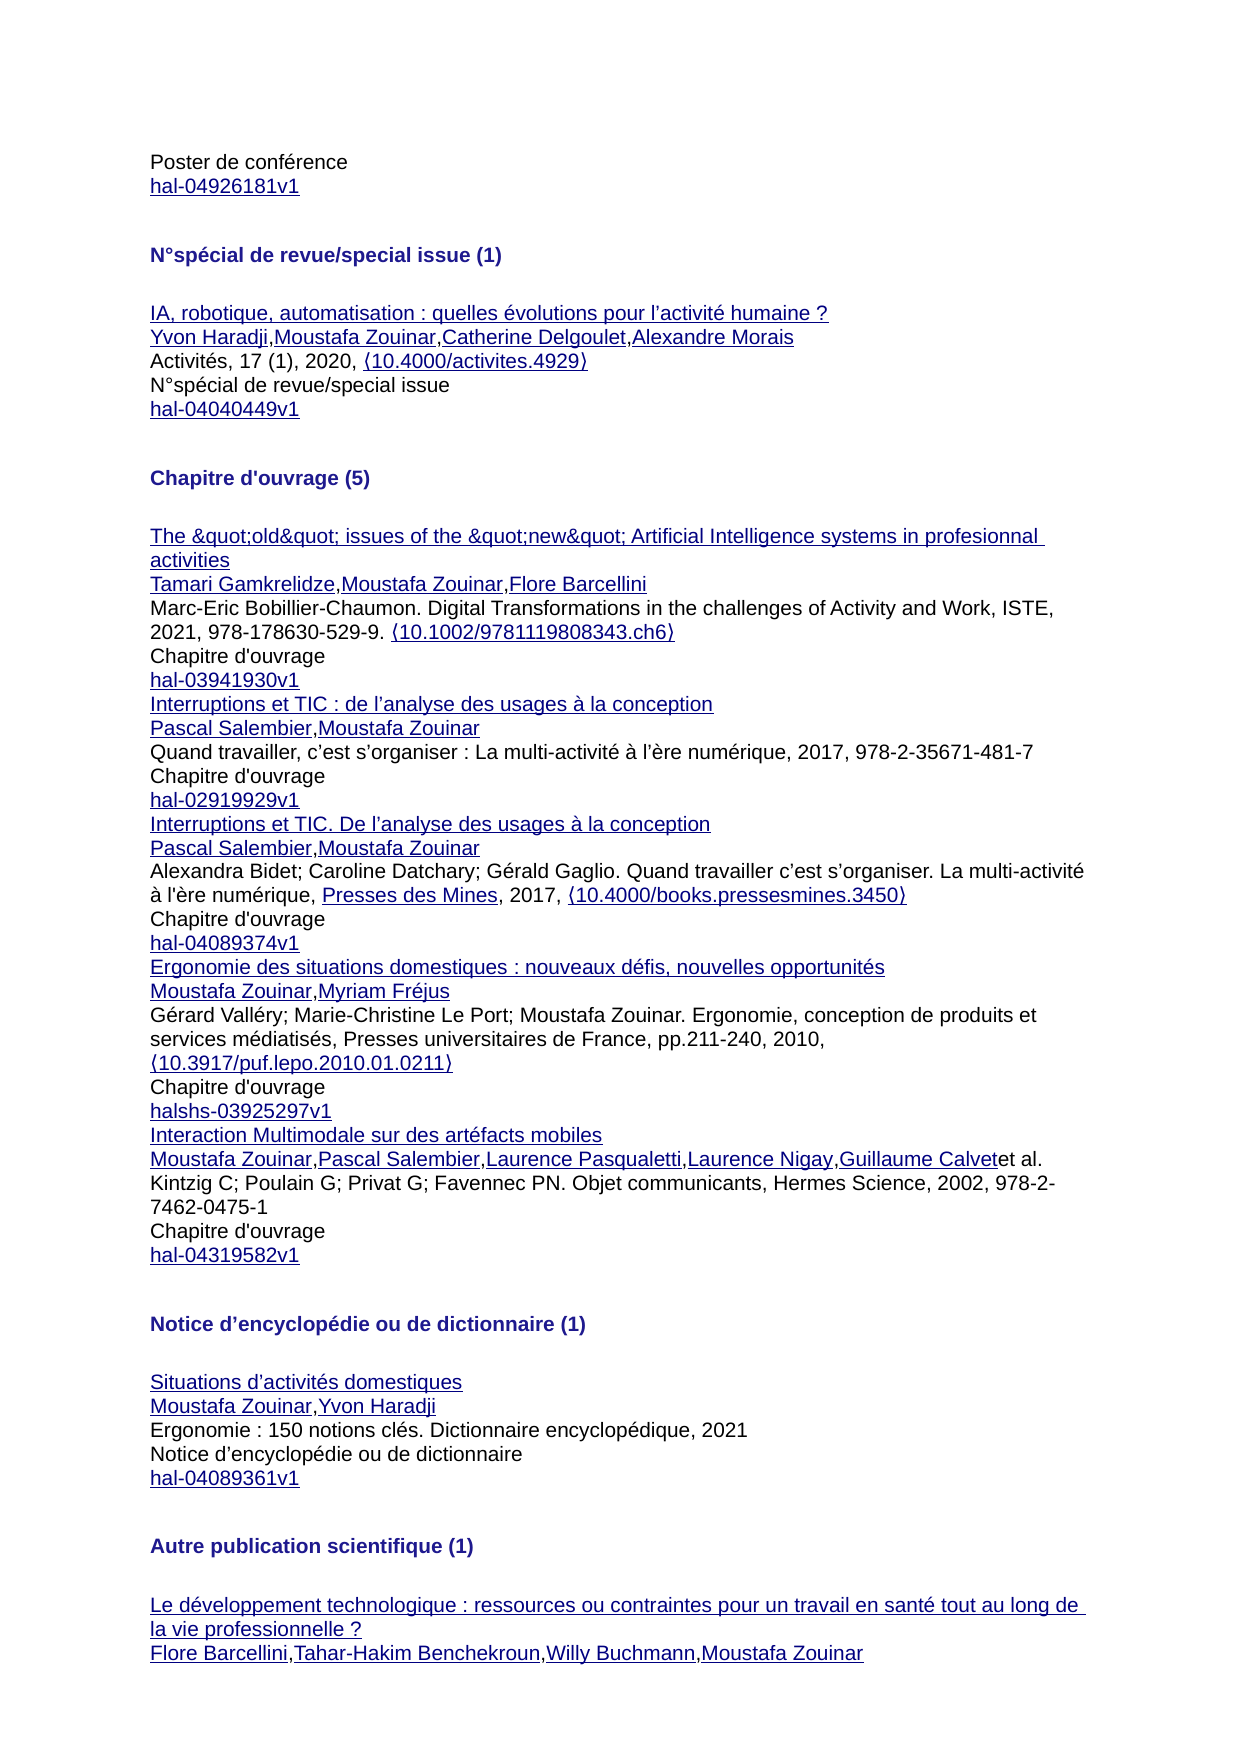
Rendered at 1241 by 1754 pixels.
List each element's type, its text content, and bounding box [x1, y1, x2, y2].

subtitle Autre publication scientifique (1) [150, 1534, 1090, 1558]
subtitle Chapitre d'ouvrage (5) [150, 466, 1090, 489]
subtitle N°spécial de revue/special issue (1) [150, 243, 1090, 267]
table_header Poster de conférence hal-04926181v1 [150, 150, 1090, 198]
table_cell Interruptions et TIC. De l’analyse des usages à la conception Pascal Salembier,Moustafa Zouinar Alexandra Bidet; Caroline Datchary; Gérald Gaglio. Quand travailler c’est s’organiser. La multi-activité à l'ère numérique, Presses des Mines, 2017, ⟨10.4000/books.pressesmines.3450⟩ Chapitre d'ouvrage hal-04089374v1 [150, 811, 1090, 955]
table_cell Interaction Multimodale sur des artéfacts mobiles Moustafa Zouinar,Pascal Salembier,Laurence Pasqualetti,Laurence Nigay,Guillaume Calvetet al. Kintzig C; Poulain G; Privat G; Favennec PN. Objet communicants, Hermes Science, 2002, 978-2-7462-0475-1 Chapitre d'ouvrage hal-04319582v1 [150, 1123, 1090, 1267]
table_cell Interruptions et TIC : de l’analyse des usages à la conception Pascal Salembier,Moustafa Zouinar Quand travailler, c’est s’organiser : La multi-activité à l’ère numérique, 2017, 978-2-35671-481-7 Chapitre d'ouvrage hal-02919929v1 [150, 692, 1090, 811]
table_header Le développement technologique : ressources ou contraintes pour un travail en santé tout au long de la vie professionnelle ? Flore Barcellini,Tahar-Hakim Benchekroun,Willy Buchmann,Moustafa Zouinar [150, 1593, 1090, 1664]
table_header IA, robotique, automatisation : quelles évolutions pour l’activité humaine ? Yvon Haradji,Moustafa Zouinar,Catherine Delgoulet,Alexandre Morais Activités, 17 (1), 2020, ⟨10.4000/activites.4929⟩ N°spécial de revue/special issue hal-04040449v1 [150, 301, 1090, 421]
table_header Situations d’activités domestiques Moustafa Zouinar,Yvon Haradji Ergonomie : 150 notions clés. Dictionnaire encyclopédique, 2021 Notice d’encyclopédie ou de dictionnaire hal-04089361v1 [150, 1370, 1090, 1489]
table_header The &quot;old&quot; issues of the &quot;new&quot; Artificial Intelligence systems in profesionnal activities Tamari Gamkrelidze,Moustafa Zouinar,Flore Barcellini Marc-Eric Bobillier-Chaumon. Digital Transformations in the challenges of Activity and Work, ISTE, 2021, 978-178630-529-9. ⟨10.1002/9781119808343.ch6⟩ Chapitre d'ouvrage hal-03941930v1 [150, 524, 1090, 692]
table_cell Ergonomie des situations domestiques : nouveaux défis, nouvelles opportunités Moustafa Zouinar,Myriam Fréjus Gérard Valléry; Marie-Christine Le Port; Moustafa Zouinar. Ergonomie, conception de produits et services médiatisés, Presses universitaires de France, pp.211-240, 2010, ⟨10.3917/puf.lepo.2010.01.0211⟩ Chapitre d'ouvrage halshs-03925297v1 [150, 955, 1090, 1123]
subtitle Notice d’encyclopédie ou de dictionnaire (1) [150, 1311, 1090, 1335]
